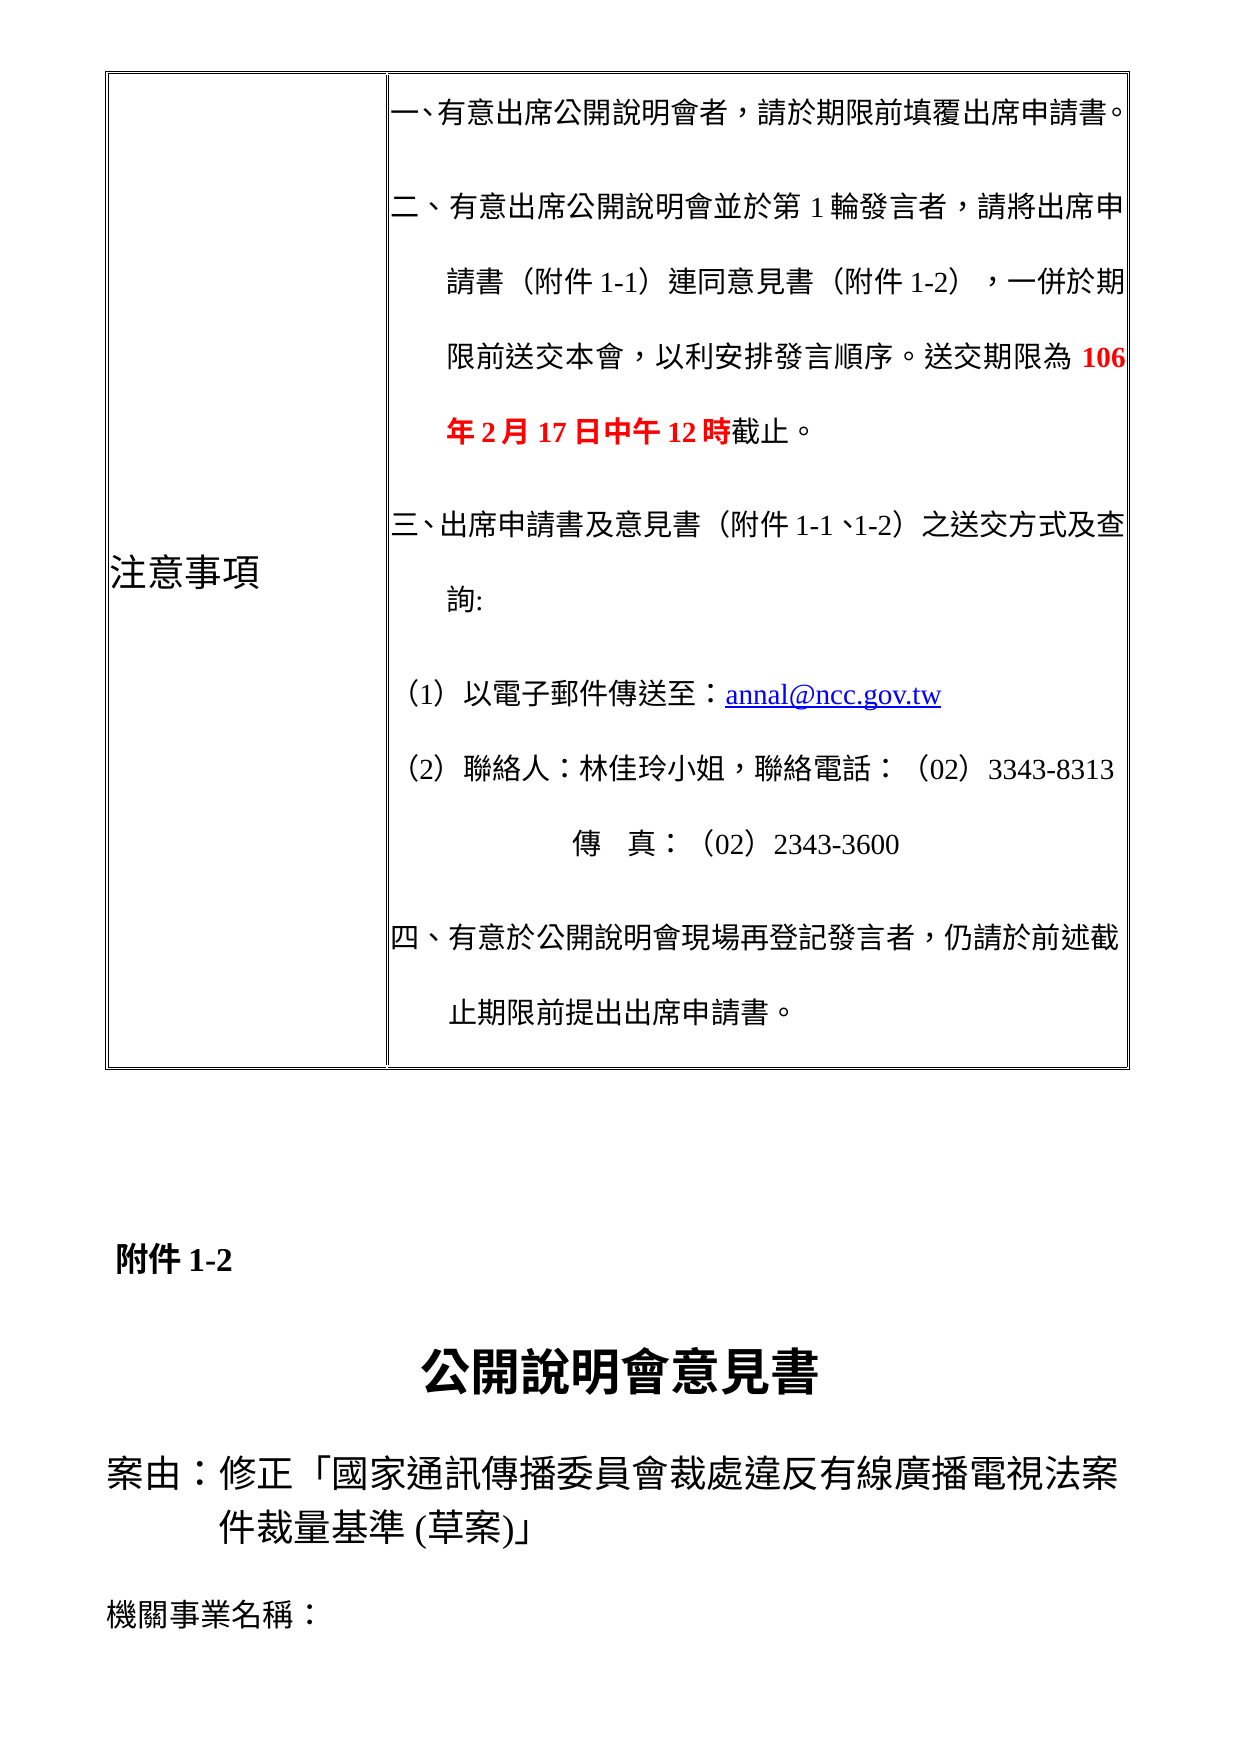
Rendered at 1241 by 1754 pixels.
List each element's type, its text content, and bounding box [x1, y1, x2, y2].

table_cell 注意事項 [106, 72, 387, 1067]
text 機關事業名稱： [106, 1590, 1134, 1635]
text 案由：修正「國家通訊傳播委員會裁處違反有線廣播電視法案件裁量基準 (草案)」 [106, 1444, 1134, 1553]
table_cell 一、有意出席公開說明會者，請於期限前填覆出席申請書。 二、有意出席公開說明會並於第1輪發言者，請將出席申請書（附件1-1）連同意見書（附件1-2），一併於期限前送交本會，以利安排發言順序。送交期限為106年2月 17 日中午12時截止。 三、出席申請書及意見書（附件1-1、1-2）之送交方式及查詢: （1）以電子郵件傳送至：annal@ncc.gov.tw （2）聯絡人：林佳玲小姐，聯絡電話：（02）3343-8313 傳 真：（02）2343-3600 四、有意於公開說明會現場再登記發言者，仍請於前述截止期限前提出出席申請書。 [387, 72, 1128, 1067]
text 附件1-2 [106, 1219, 1134, 1294]
text 公開說明會意見書 [106, 1332, 1134, 1407]
